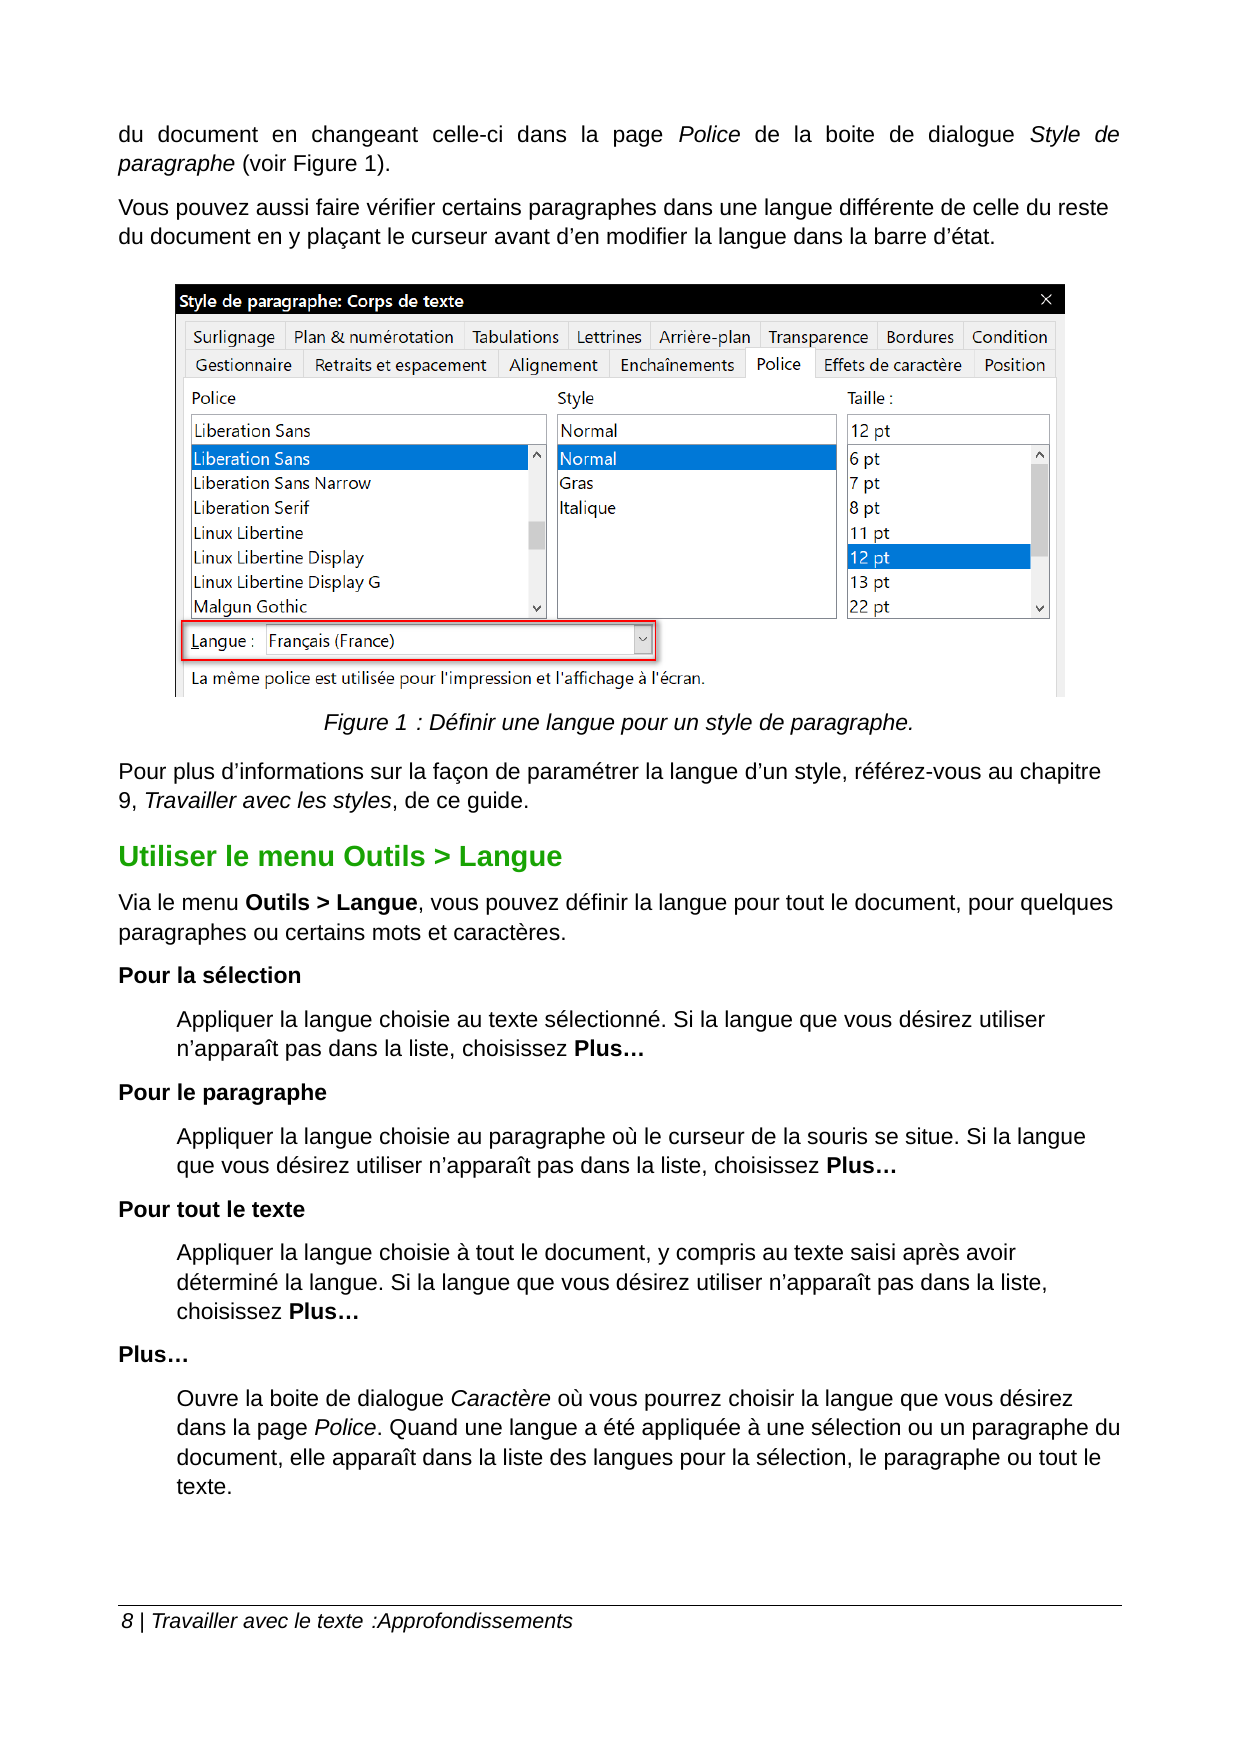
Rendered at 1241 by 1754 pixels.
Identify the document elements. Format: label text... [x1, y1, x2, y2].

text Pour tout le texte [118, 1193, 1122, 1222]
text Plus… [118, 1338, 1122, 1368]
text Via le menu Outils > Langue, vous pouvez définir la langue pour tout le document, pour quelques paragraphes ou certains mots et caractères. [118, 886, 1122, 945]
text Appliquer la langue choisie au texte sélectionné. Si la langue que vous désirez utiliser n’apparaît pas dans la liste, choisissez Plus… [176, 1003, 1122, 1061]
text Vous pouvez aussi faire vérifier certains paragraphes dans une langue différente de celle du reste du document en y plaçant le curseur avant d’en modifier la langue dans la barre d’état. [118, 191, 1122, 249]
table_header [118, 279, 1122, 703]
text Appliquer la langue choisie au paragraphe où le curseur de la souris se situe. Si la langue que vous désirez utiliser n’apparaît pas dans la liste, choisissez Plus… [176, 1120, 1122, 1178]
table_cell Figure 1 : Définir une langue pour un style de paragraphe. [118, 703, 1122, 741]
picture [175, 284, 1065, 697]
subtitle Utiliser le menu Outils > Langue [118, 843, 1122, 872]
text Ouvre la boite de dialogue Caractère où vous pourrez choisir la langue que vous désirez dans la page Police. Quand une langue a été appliquée à une sélection ou un paragraphe du document, elle apparaît dans la liste des langues pour la sélection, le paragraphe ou tout le texte. [176, 1382, 1122, 1499]
text Appliquer la langue choisie à tout le document, y compris au texte saisi après avoir déterminé la langue. Si la langue que vous désirez utiliser n’apparaît pas dans la liste, choisissez Plus… [176, 1236, 1122, 1324]
text du document en changeant celle-ci dans la page Police de la boite de dialogue Style de paragraphe (voir Figure 1). [118, 118, 1122, 176]
text Pour la sélection [118, 959, 1122, 988]
text Pour plus d’informations sur la façon de paramétrer la langue d’un style, référez-vous au chapitre 9, Travailler avec les styles, de ce guide. [118, 755, 1122, 813]
text Pour le paragraphe [118, 1076, 1122, 1105]
